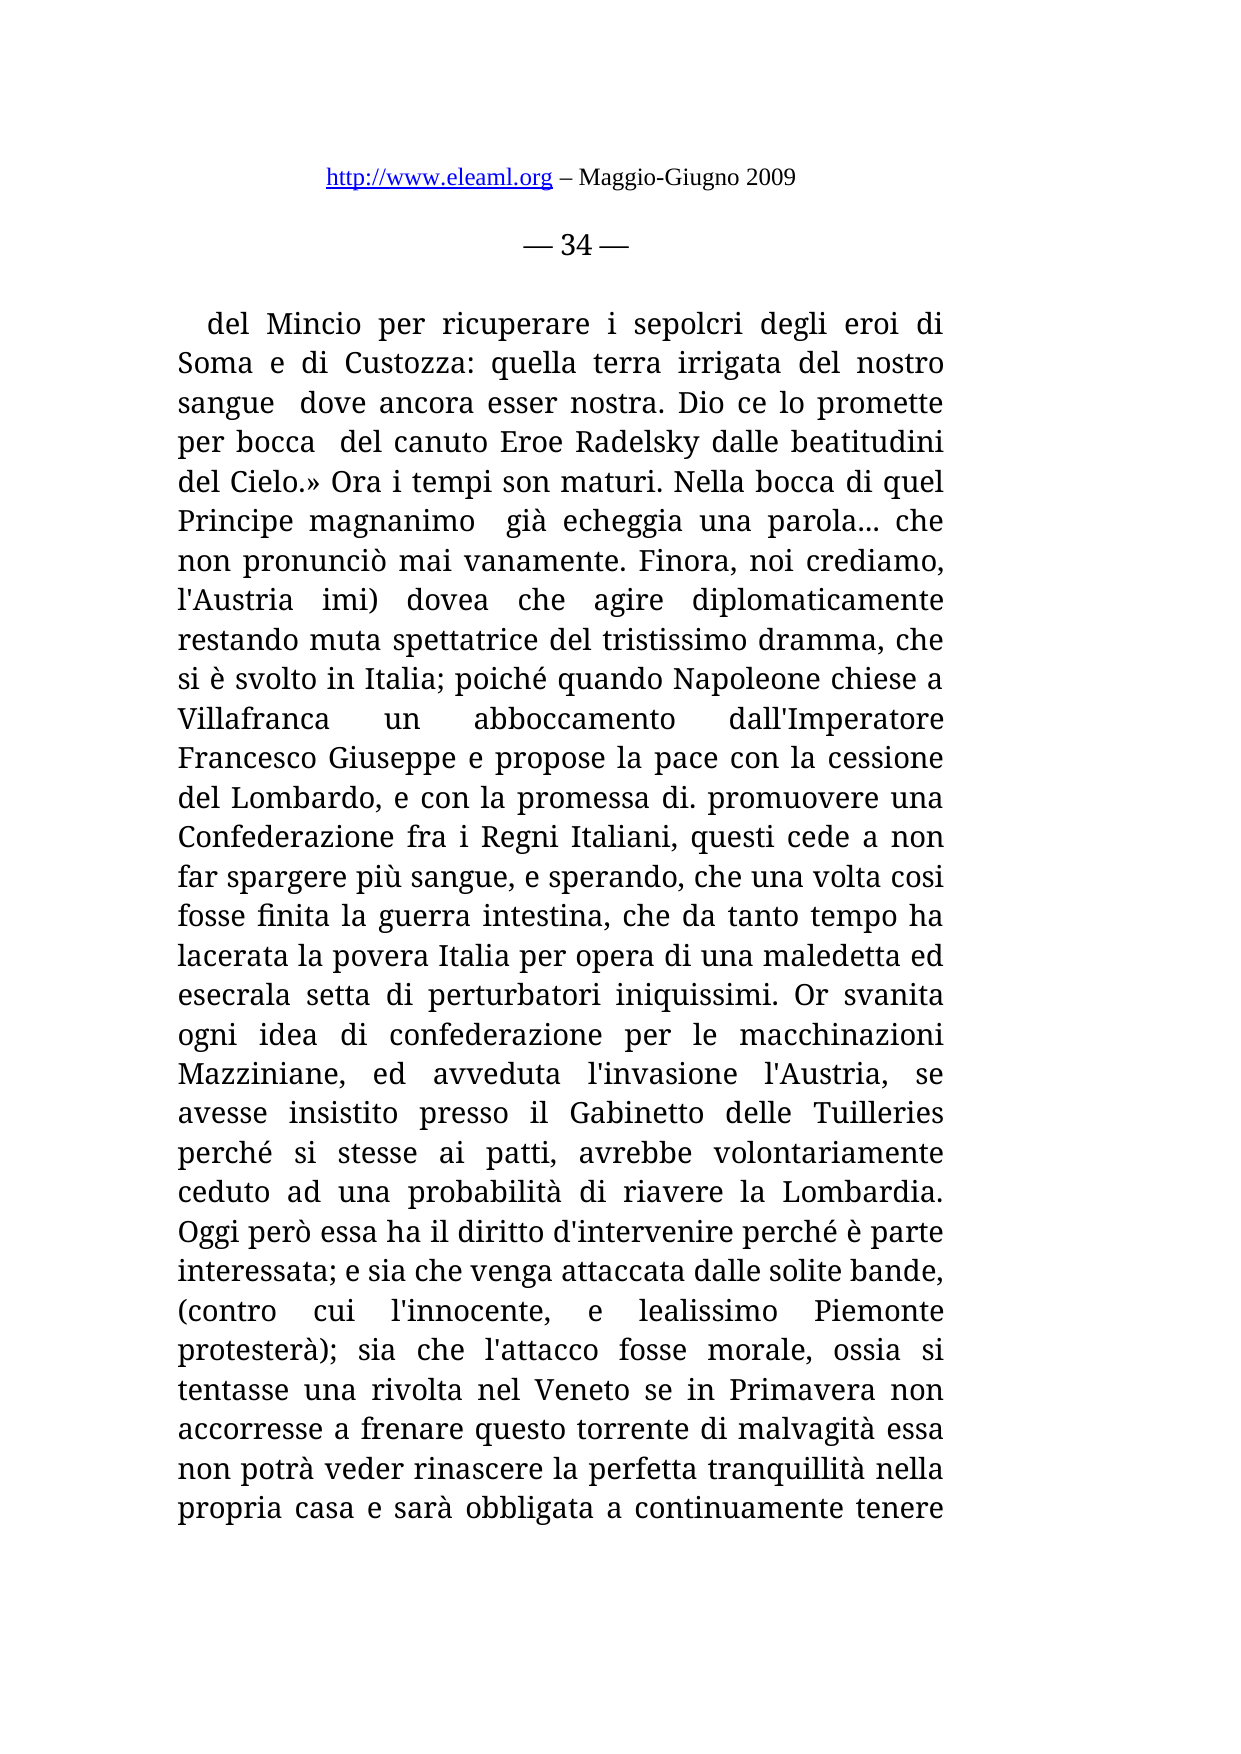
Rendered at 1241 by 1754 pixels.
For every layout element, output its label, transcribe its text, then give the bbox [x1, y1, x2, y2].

text — 34 — [177, 224, 945, 264]
text del Mincio per ricuperare i sepolcri degli eroi di Soma e di Custozza: quella terra irrigata del nostro sangue dove ancora esser nostra. Dio ce lo promette per bocca del canuto Eroe Radelsky dalle beatitudini del Cielo.» Ora i tempi son maturi. Nella bocca di quel Principe magnanimo già echeggia una parola... che non pronunciò mai vanamente. Finora, noi crediamo, l'Austria imi) dovea che agire diplomaticamente restando muta spettatrice del tristissimo dramma, che si è svolto in Italia; poiché quando Napoleone chiese a Villafranca un abboccamento dall'Imperatore Francesco Giuseppe e propose la pace con la cessione del Lombardo, e con la promessa di. promuovere una Confederazione fra i Regni Italiani, questi cede a non far spargere più sangue, e sperando, che una volta cosi fosse finita la guerra intestina, che da tanto tempo ha lacerata la povera Italia per opera di una maledetta ed esecrala setta di perturbatori iniquissimi. Or svanita ogni idea di confederazione per le macchinazioni Mazziniane, ed avveduta l'invasione l'Austria, se avesse insistito presso il Gabinetto delle Tuilleries perché si stesse ai patti, avrebbe volontariamente ceduto ad una probabilità di riavere la Lombardia. Oggi però essa ha il diritto d'intervenire perché è parte interessata; e sia che venga attaccata dalle solite bande, (contro cui l'innocente, e lealissimo Piemonte protesterà); sia che l'attacco fosse morale, ossia si tentasse una rivolta nel Veneto se in Primavera non accorresse a frenare questo torrente di malvagità essa non potrà veder rinascere la perfetta tranquillità nella propria casa e sarà obbligata a continuamente tenere [177, 303, 945, 1527]
